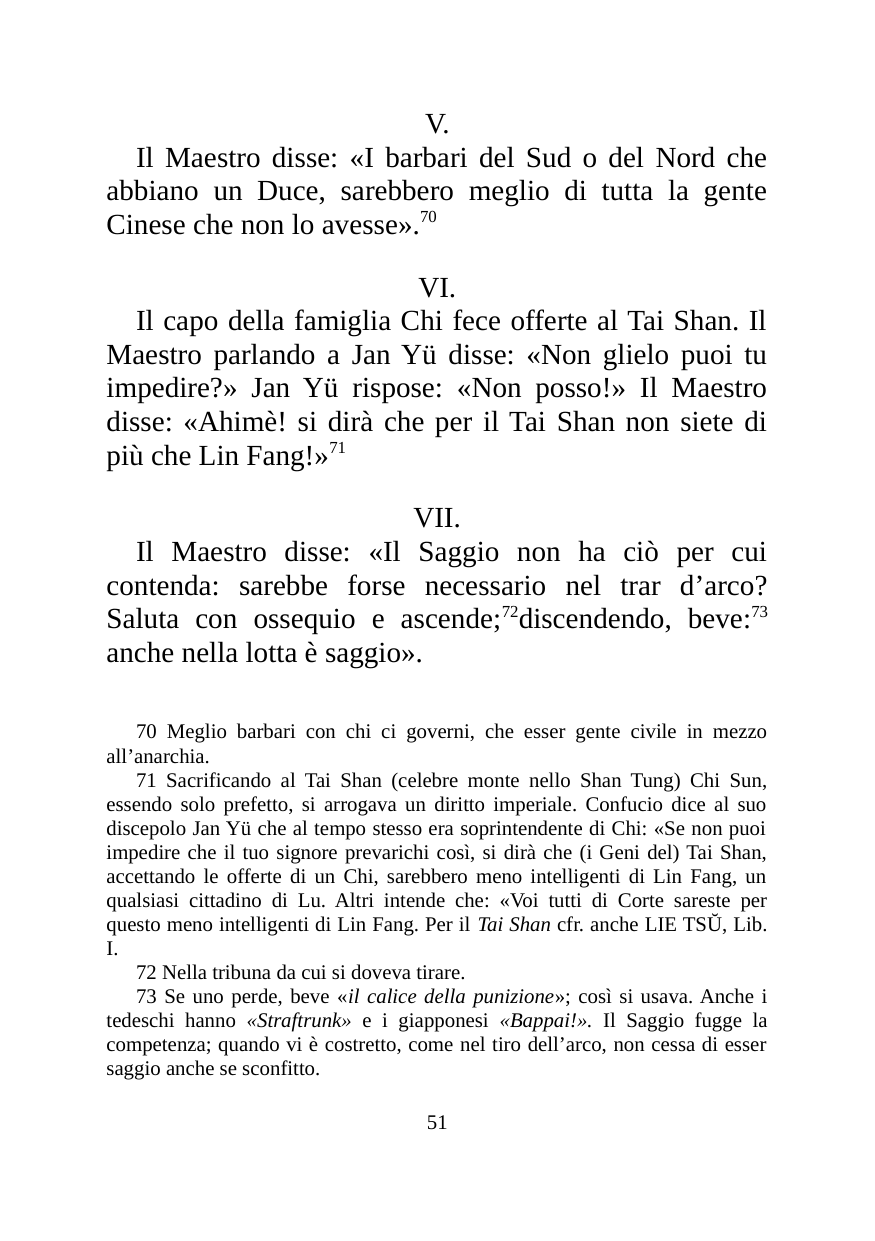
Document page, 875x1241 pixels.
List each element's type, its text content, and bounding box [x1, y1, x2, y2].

text Nella tribuna da cui si doveva tirare. [106, 960, 768, 984]
text Se uno perde, beve «il calice della punizione»; così si usava. Anche i tedeschi hanno «Straftrunk» e i giapponesi «Bappai!». Il Saggio fugge la competenza; quando vi è costretto, come nel tiro dell’arco, non cessa di esser saggio anche se sconfitto. [106, 984, 768, 1080]
text Il Maestro disse: «I barbari del Sud o del Nord che abbiano un Duce, sarebbero meglio di tutta la gente Cinese che non lo avesse». [106, 140, 768, 240]
text VII. [106, 501, 768, 534]
text V. [106, 106, 768, 140]
text Sacrificando al Tai Shan (celebre monte nello Shan Tung) Chi Sun, essendo solo prefetto, si arrogava un diritto imperiale. Confucio dice al suo discepolo Jan Yü che al tempo stesso era soprintendente di Chi: «Se non puoi impedire che il tuo signore prevarichi così, si dirà che (i Geni del) Tai Shan, accettando le offerte di un Chi, sarebbero meno intelligenti di Lin Fang, un qualsiasi cittadino di Lu. Altri intende che: «Voi tutti di Corte sareste per questo meno intelligenti di Lin Fang. Per il Tai Shan cfr. anche LIE TSŬ, Lib. I. [106, 768, 768, 960]
text Meglio barbari con chi ci governi, che esser gente civile in mezzo all’anarchia. [106, 719, 768, 768]
text Il Maestro disse: «Il Saggio non ha ciò per cui contenda: sarebbe forse necessario nel trar d’arco? Saluta con ossequio e ascende;discendendo, beve: anche nella lotta è saggio». [106, 534, 768, 668]
text VI. [106, 270, 768, 303]
text Il capo della famiglia Chi fece offerte al Tai Shan. Il Maestro parlando a Jan Yü disse: «Non glielo puoi tu impedire?» Jan Yü rispose: «Non posso!» Il Maestro disse: «Ahimè! si dirà che per il Tai Shan non siete di più che Lin Fang!» [106, 303, 768, 471]
